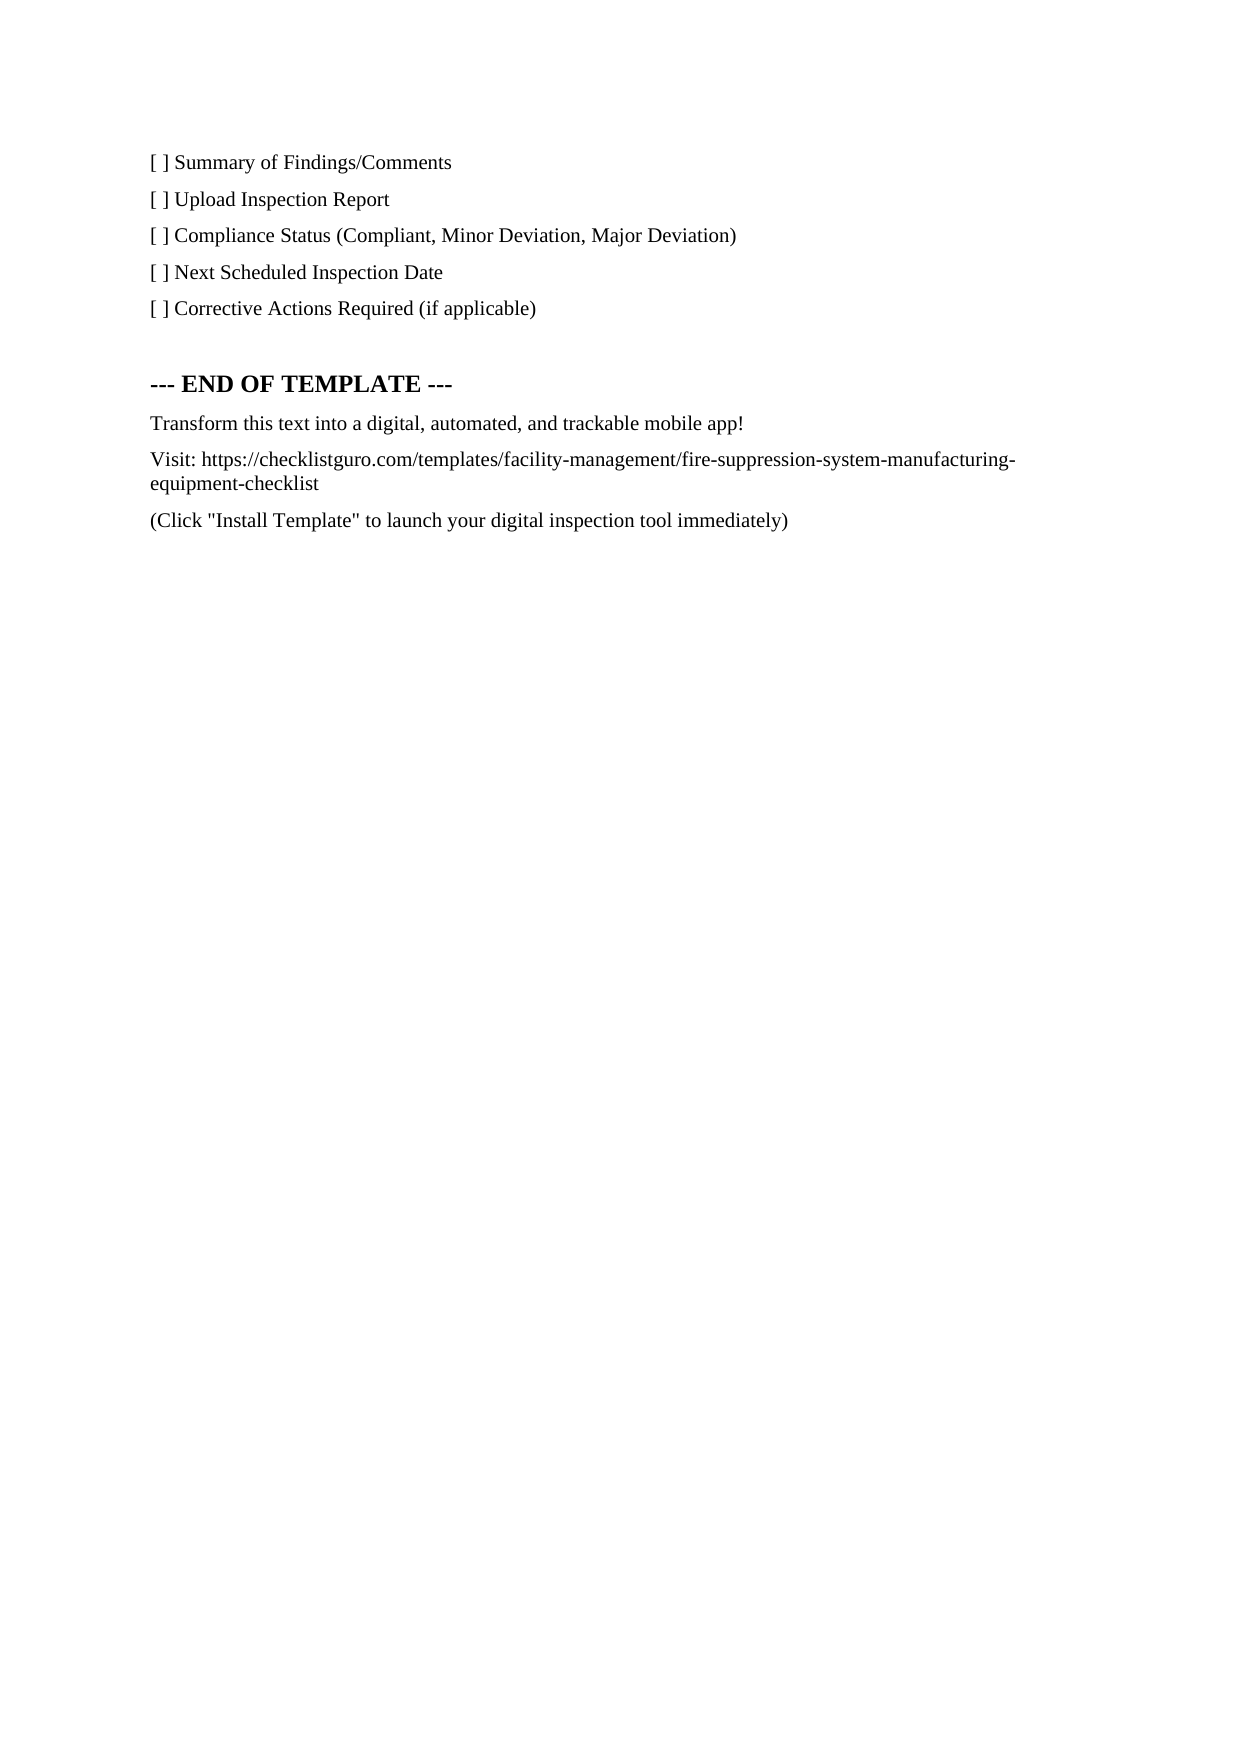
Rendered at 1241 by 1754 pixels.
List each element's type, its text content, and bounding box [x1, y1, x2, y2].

text Transform this text into a digital, automated, and trackable mobile app! [150, 411, 1090, 435]
text [ ] Next Scheduled Inspection Date [150, 260, 1090, 284]
text Visit: https://checklistguro.com/templates/facility-management/fire-suppression-system-manufacturing-equipment-checklist [150, 447, 1090, 495]
text (Click "Install Template" to launch your digital inspection tool immediately) [150, 508, 1090, 532]
text [ ] Upload Inspection Report [150, 187, 1090, 211]
text [ ] Summary of Findings/Comments [150, 150, 1090, 174]
text [ ] Compliance Status (Compliant, Minor Deviation, Major Deviation) [150, 223, 1090, 247]
text [ ] Corrective Actions Required (if applicable) [150, 296, 1090, 320]
text --- END OF TEMPLATE --- [150, 369, 1090, 398]
